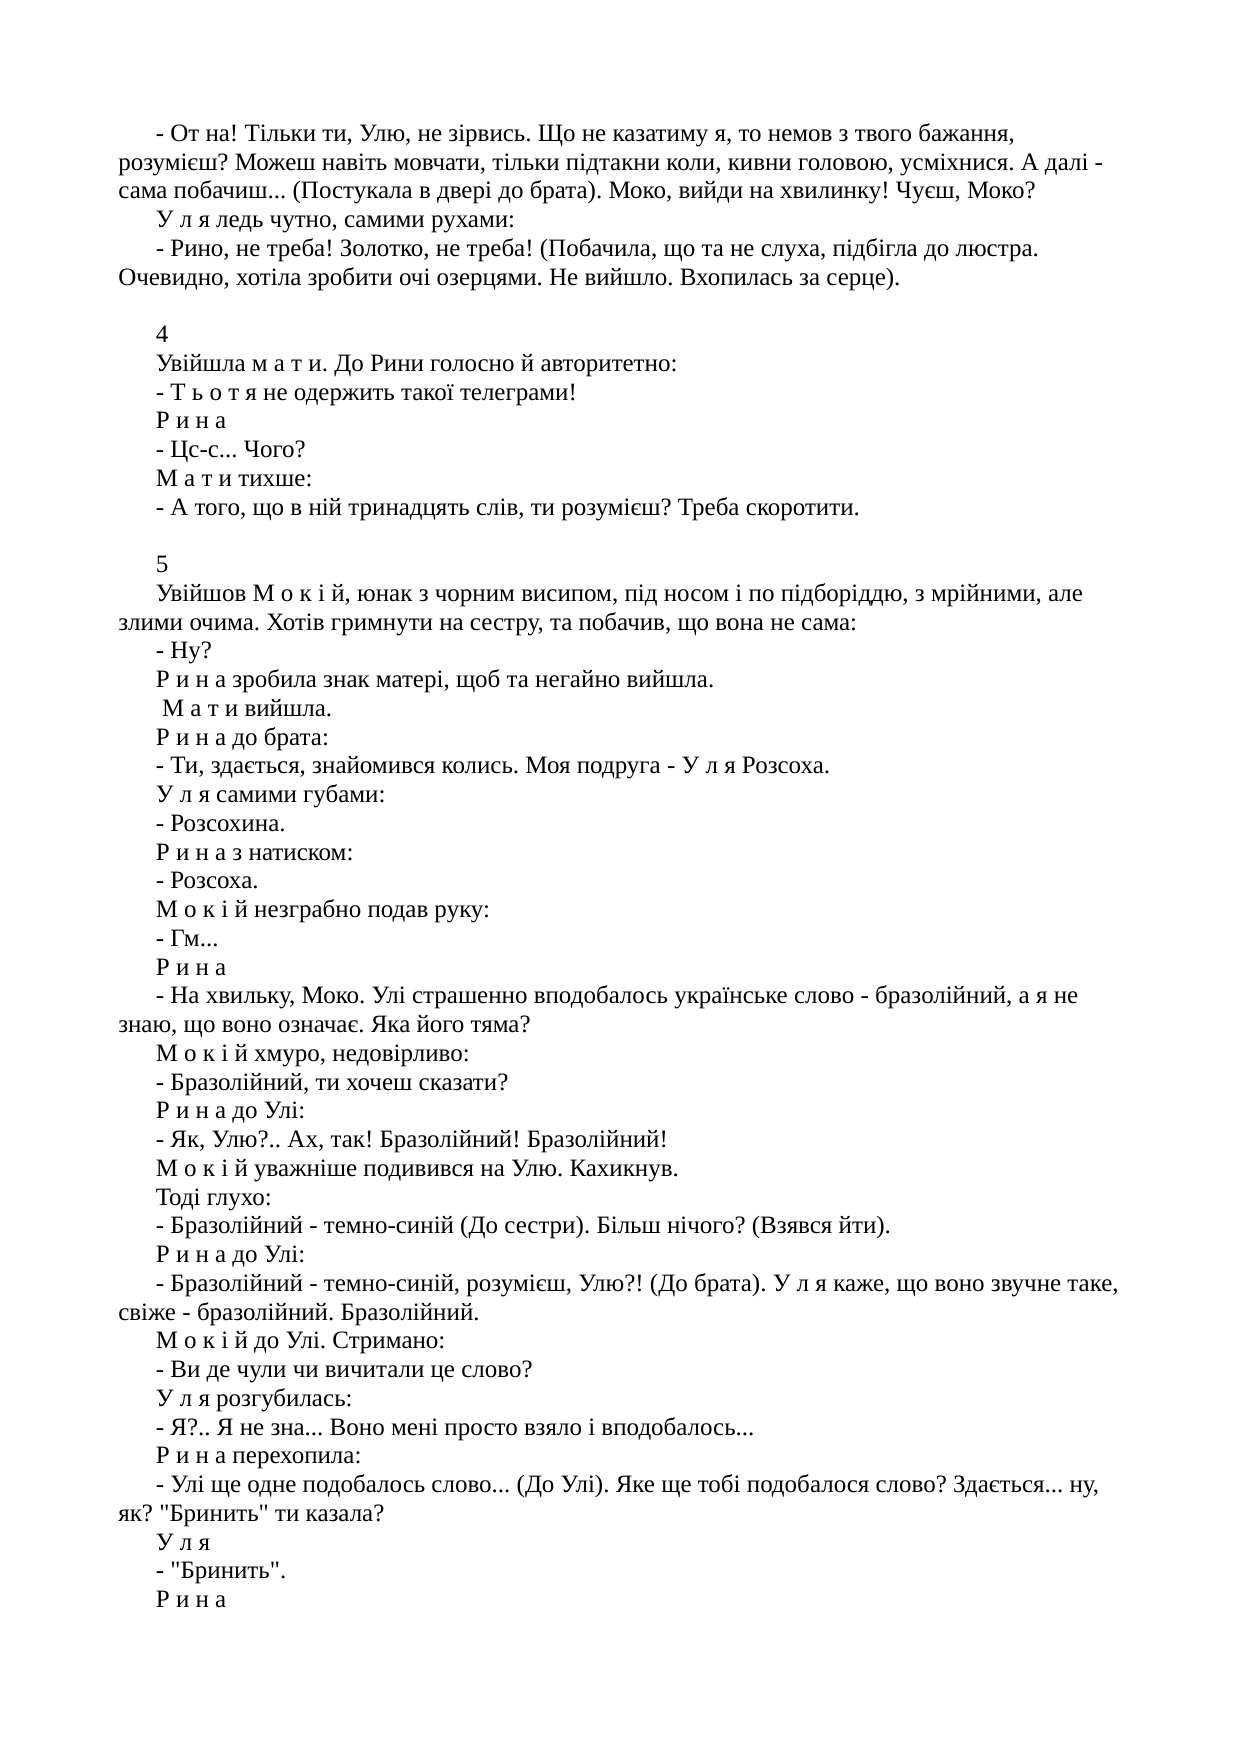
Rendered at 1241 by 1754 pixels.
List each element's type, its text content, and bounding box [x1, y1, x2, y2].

text - От на! Тільки ти, Улю, не зірвись. Що не казатиму я, то немов з твого бажання, розумієш? Можеш навіть мовчати, тільки підтакни коли, кивни головою, усміхнися. А далі - сама побачиш... (Постукала в двері до брата). Моко, вийди на хвилинку! Чуєш, Моко? [118, 118, 1122, 204]
text - Ти, здається, знайомився колись. Моя подруга - У л я Розсоха. [118, 751, 1122, 779]
text - Бразолійний, ти хочеш сказати? [118, 1067, 1122, 1096]
text - Т ь о т я не одержить такої телеграми! [118, 377, 1122, 406]
text У л я розгубилась: [118, 1383, 1122, 1412]
text М а т и вийшла. [118, 693, 1122, 722]
text Р и н а до Улі: [118, 1239, 1122, 1268]
text - Гм... [118, 923, 1122, 952]
text Р и н а перехопила: [118, 1441, 1122, 1469]
text - Бразолійний - темно-синій, розумієш, Улю?! (До брата). У л я каже, що воно звучне таке, свіже - бразолійний. Бразолійний. [118, 1268, 1122, 1326]
text М о к і й незграбно подав руку: [118, 894, 1122, 923]
text 4 [118, 319, 1122, 348]
text У л я [118, 1527, 1122, 1556]
text - На хвильку, Моко. Улі страшенно вподобалось українське слово - бразолійний, а я не знаю, що воно означає. Яка його тяма? [118, 981, 1122, 1038]
text - Розсохина. [118, 808, 1122, 837]
text - Ну? [118, 636, 1122, 664]
text - "Бринить". [118, 1556, 1122, 1584]
text Р и н а [118, 1584, 1122, 1613]
text У л я ледь чутно, самими рухами: [118, 204, 1122, 233]
text - Розсоха. [118, 866, 1122, 894]
text Увійшов М о к і й, юнак з чорним висипом, під носом і по підборіддю, з мрійними, але злими очима. Хотів гримнути на сестру, та побачив, що вона не сама: [118, 578, 1122, 636]
text Увійшла м а т и. До Рини голосно й авторитетно: [118, 348, 1122, 377]
text - Бразолійний - темно-синій (До сестри). Більш нічого? (Взявся йти). [118, 1211, 1122, 1239]
text У л я самими губами: [118, 779, 1122, 808]
text М а т и тихше: [118, 463, 1122, 492]
text - А того, що в ній тринадцять слів, ти розумієш? Треба скоротити. [118, 492, 1122, 521]
text Р и н а з натиском: [118, 837, 1122, 866]
text Р и н а [118, 406, 1122, 434]
text Р и н а до Улі: [118, 1096, 1122, 1124]
text - Ви де чули чи вичитали це слово? [118, 1354, 1122, 1383]
text Р и н а до брата: [118, 722, 1122, 751]
text - Цс-с... Чого? [118, 434, 1122, 463]
text Р и н а [118, 952, 1122, 981]
text Тоді глухо: [118, 1182, 1122, 1211]
text - Я?.. Я не зна... Воно мені просто взяло і вподобалось... [118, 1412, 1122, 1441]
text Р и н а зробила знак матері, щоб та негайно вийшла. [118, 664, 1122, 693]
text М о к і й уважніше подивився на Улю. Кахикнув. [118, 1153, 1122, 1182]
text - Як, Улю?.. Ах, так! Бразолійний! Бразолійний! [118, 1124, 1122, 1153]
text 5 [118, 549, 1122, 578]
text М о к і й до Улі. Стримано: [118, 1326, 1122, 1354]
text - Улі ще одне подобалось слово... (До Улі). Яке ще тобі подобалося слово? Здається... ну, як? "Бринить" ти казала? [118, 1469, 1122, 1527]
text - Рино, не треба! Золотко, не треба! (Побачила, що та не слуха, підбігла до люстра. Очевидно, хотіла зробити очі озерцями. Не вийшло. Вхопилась за серце). [118, 233, 1122, 291]
text М о к і й хмуро, недовірливо: [118, 1038, 1122, 1067]
